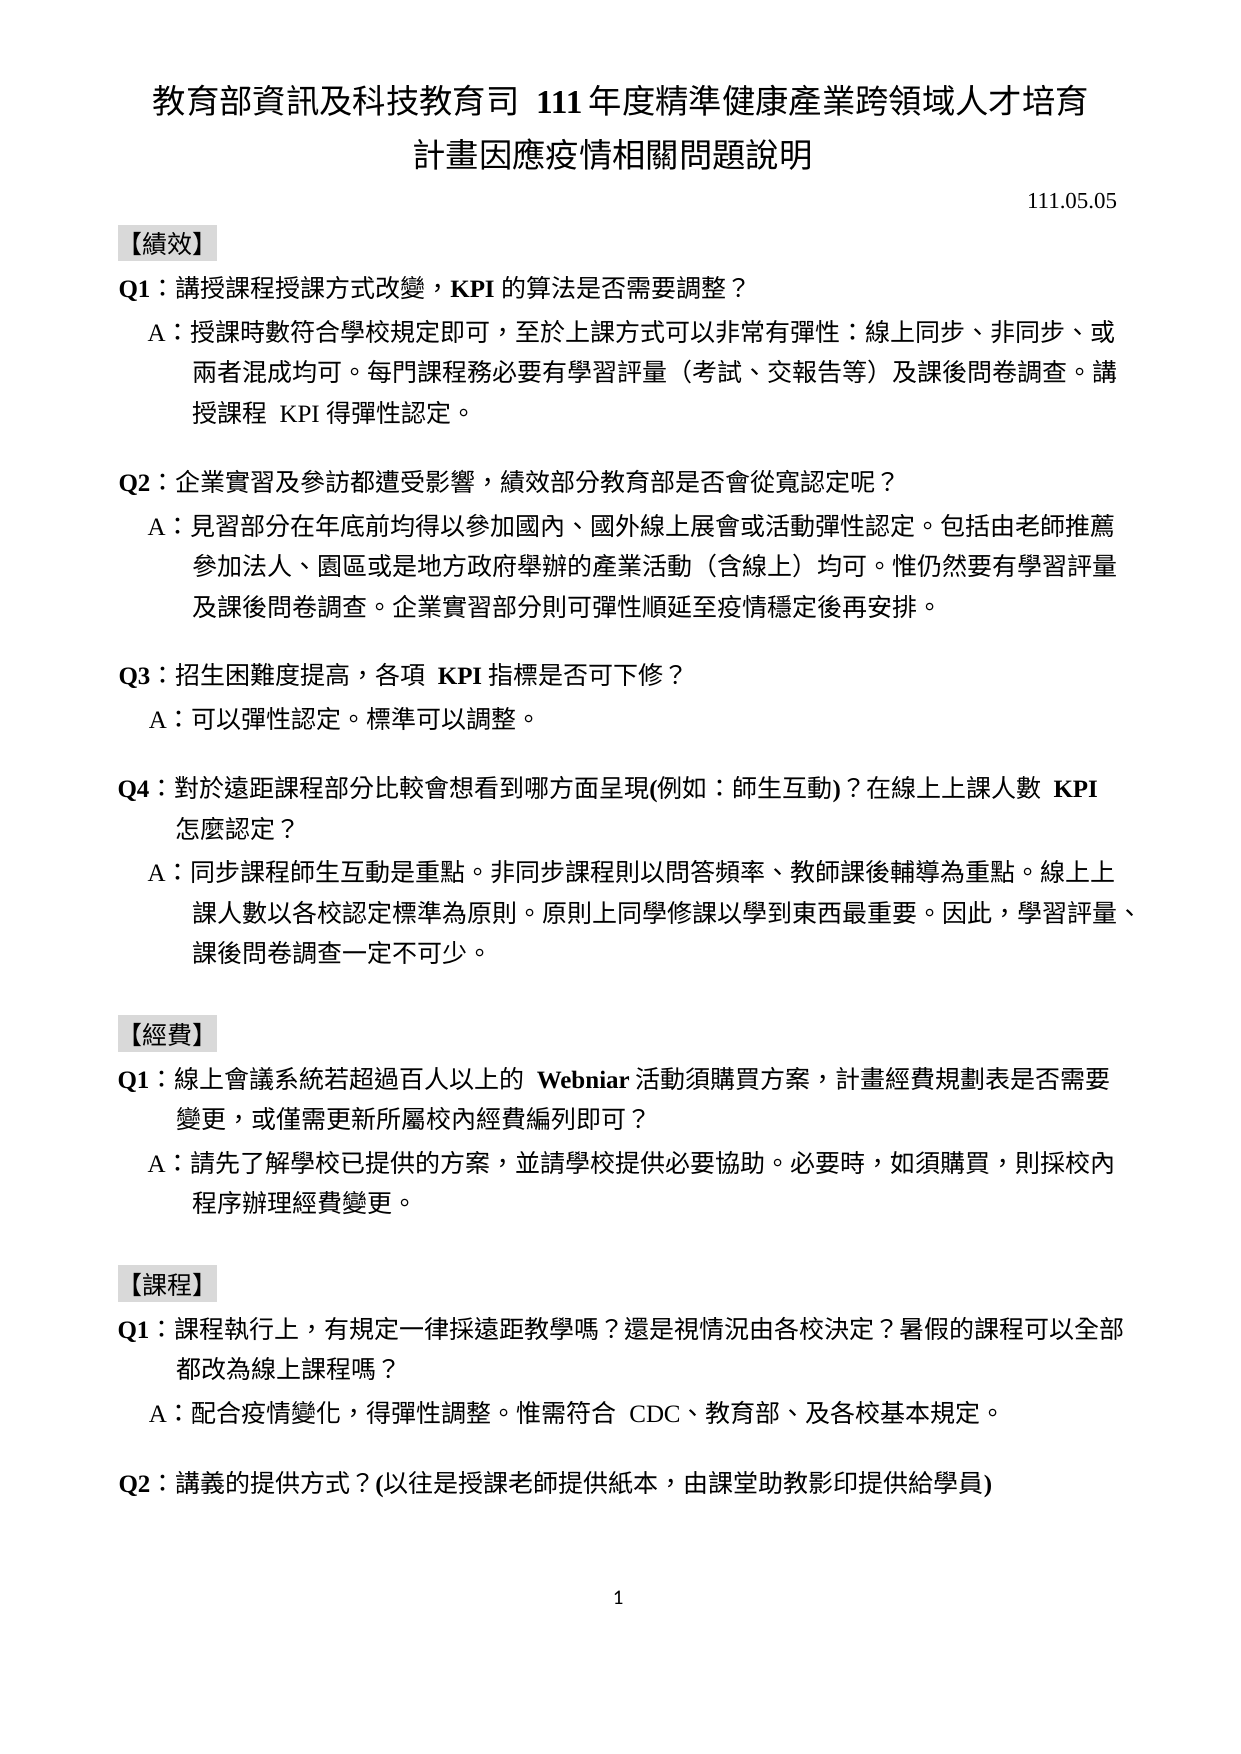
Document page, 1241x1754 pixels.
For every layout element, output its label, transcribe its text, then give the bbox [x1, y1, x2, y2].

text Q4：對於遠距課程部分比較會想看到哪方面呈現(例如：師生互動)？在線上上課人數 KPI 怎麼認定？ [117, 769, 1128, 846]
subtitle 【經費】 [217, 1015, 1128, 1052]
text Q2：企業實習及參訪都遭受影響，績效部分教育部是否會從寬認定呢？ [118, 462, 1128, 499]
text A：見習部分在年底前均得以參加國內、國外線上展會或活動彈性認定。包括由老師推薦參加法人、園區或是地方政府舉辦的產業活動（含線上）均可。惟仍然要有學習評量及課後問卷調查。企業實習部分則可彈性順延至疫情穩定後再安排。 [147, 506, 1128, 623]
text 111.05.05 [118, 187, 1122, 213]
text A：請先了解學校已提供的方案，並請學校提供必要協助。必要時，如須購買，則採校內程序辦理經費變更。 [147, 1143, 1128, 1220]
text A：授課時數符合學校規定即可，至於上課方式可以非常有彈性：線上同步、非同步、或兩者混成均可。每門課程務必要有學習評量（考試、交報告等）及課後問卷調查。講授課程 KPI 得彈性認定。 [147, 312, 1128, 429]
subtitle 【課程】 [217, 1265, 1128, 1302]
text Q2：講義的提供方式？(以往是授課老師提供紙本，由課堂助教影印提供給學員) [118, 1464, 1128, 1500]
text Q3：招生困難度提高，各項 KPI 指標是否可下修？ [118, 656, 1128, 692]
text A：配合疫情變化，得彈性調整。惟需符合 CDC、教育部、及各校基本規定。 [148, 1393, 1128, 1430]
text A：可以彈性認定。標準可以調整。 [148, 699, 1128, 736]
text A：同步課程師生互動是重點。非同步課程則以問答頻率、教師課後輔導為重點。線上上課人數以各校認定標準為原則。原則上同學修課以學到東西最重要。因此，學習評量、課後問卷調查一定不可少。 [147, 853, 1128, 970]
subtitle 教育部資訊及科技教育司 111年度精準健康產業跨領域人才培育計畫因應疫情相關問題說明 [143, 75, 1098, 177]
subtitle 【績效】 [117, 224, 1128, 261]
text Q1：線上會議系統若超過百人以上的 Webniar 活動須購買方案，計畫經費規劃表是否需要變更，或僅需更新所屬校內經費編列即可？ [117, 1059, 1128, 1136]
text Q1：講授課程授課方式改變，KPI 的算法是否需要調整？ [118, 268, 1128, 304]
text Q1：課程執行上，有規定一律採遠距教學嗎？還是視情況由各校決定？暑假的課程可以全部都改為線上課程嗎？ [117, 1309, 1128, 1386]
